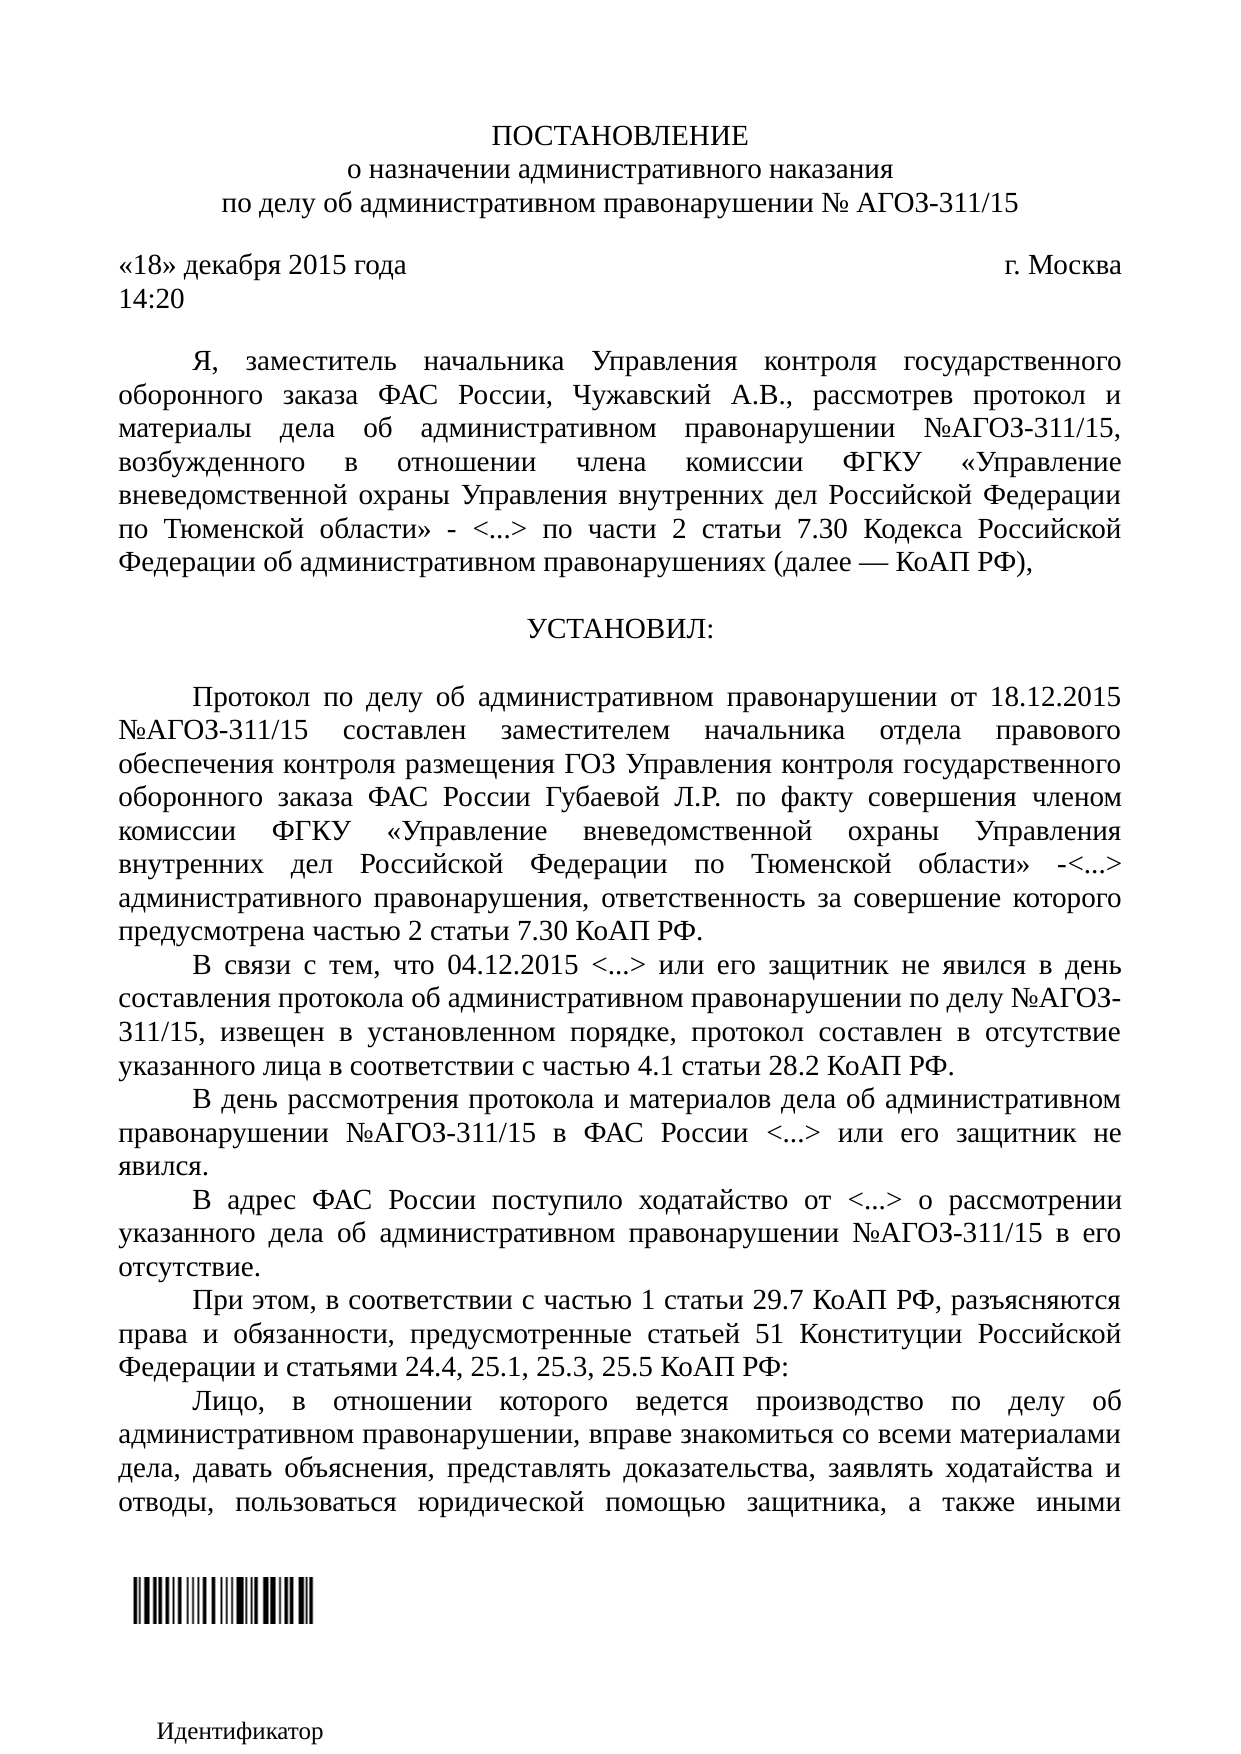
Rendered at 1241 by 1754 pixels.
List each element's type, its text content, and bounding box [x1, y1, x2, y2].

text ПОСТАНОВЛЕНИЕ [118, 118, 1122, 152]
text УСТАНОВИЛ: [118, 612, 1122, 645]
text по делу об административном правонарушении № АГОЗ-311/15 [118, 185, 1122, 219]
text При этом, в соответствии с частью 1 статьи 29.7 КоАП РФ, разъясняются права и обязанности, предусмотренные статьей 51 Конституции Российской Федерации и статьями 24.4, 25.1, 25.3, 25.5 КоАП РФ: [118, 1282, 1122, 1383]
text «18» декабря 2015 года г. Москва [118, 247, 1122, 281]
text В связи с тем, что 04.12.2015 <...> или его защитник не явился в день составления протокола об административном правонарушении по делу №АГОЗ-311/15, извещен в установленном порядке, протокол составлен в отсутствие указанного лица в соответствии с частью 4.1 статьи 28.2 КоАП РФ. [118, 947, 1122, 1081]
text Я, заместитель начальника Управления контроля государственного оборонного заказа ФАС России, Чужавский А.В., рассмотрев протокол и материалы дела об административном правонарушении №АГОЗ-311/15, возбужденного в отношении члена комиссии ФГКУ «Управление вневедомственной охраны Управления внутренних дел Российской Федерации по Тюменской области» - <...> по части 2 статьи 7.30 Кодекса Российской Федерации об административном правонарушениях (далее — КоАП РФ), [118, 343, 1122, 578]
text Лицо, в отношении которого ведется производство по делу об административном правонарушении, вправе знакомиться со всеми материалами дела, давать объяснения, представлять доказательства, заявлять ходатайства и отводы, пользоваться юридической помощью защитника, а также иными [118, 1383, 1122, 1517]
text о назначении административного наказания [118, 152, 1122, 185]
text В адрес ФАС России поступило ходатайство от <...> о рассмотрении указанного дела об административном правонарушении №АГОЗ-311/15 в его отсутствие. [118, 1182, 1122, 1282]
text 14:20 [118, 281, 1122, 314]
text Протокол по делу об административном правонарушении от 18.12.2015 №АГОЗ-311/15 составлен заместителем начальника отдела правового обеспечения контроля размещения ГОЗ Управления контроля государственного оборонного заказа ФАС России Губаевой Л.Р. по факту совершения членом комиссии ФГКУ «Управление вневедомственной охраны Управления внутренних дел Российской Федерации по Тюменской области» -<...> административного правонарушения, ответственность за совершение которого предусмотрена частью 2 статьи 7.30 КоАП РФ. [118, 679, 1122, 947]
text В день рассмотрения протокола и материалов дела об административном правонарушении №АГОЗ-311/15 в ФАС России <...> или его защитник не явился. [118, 1081, 1122, 1182]
picture [118, 1577, 331, 1624]
